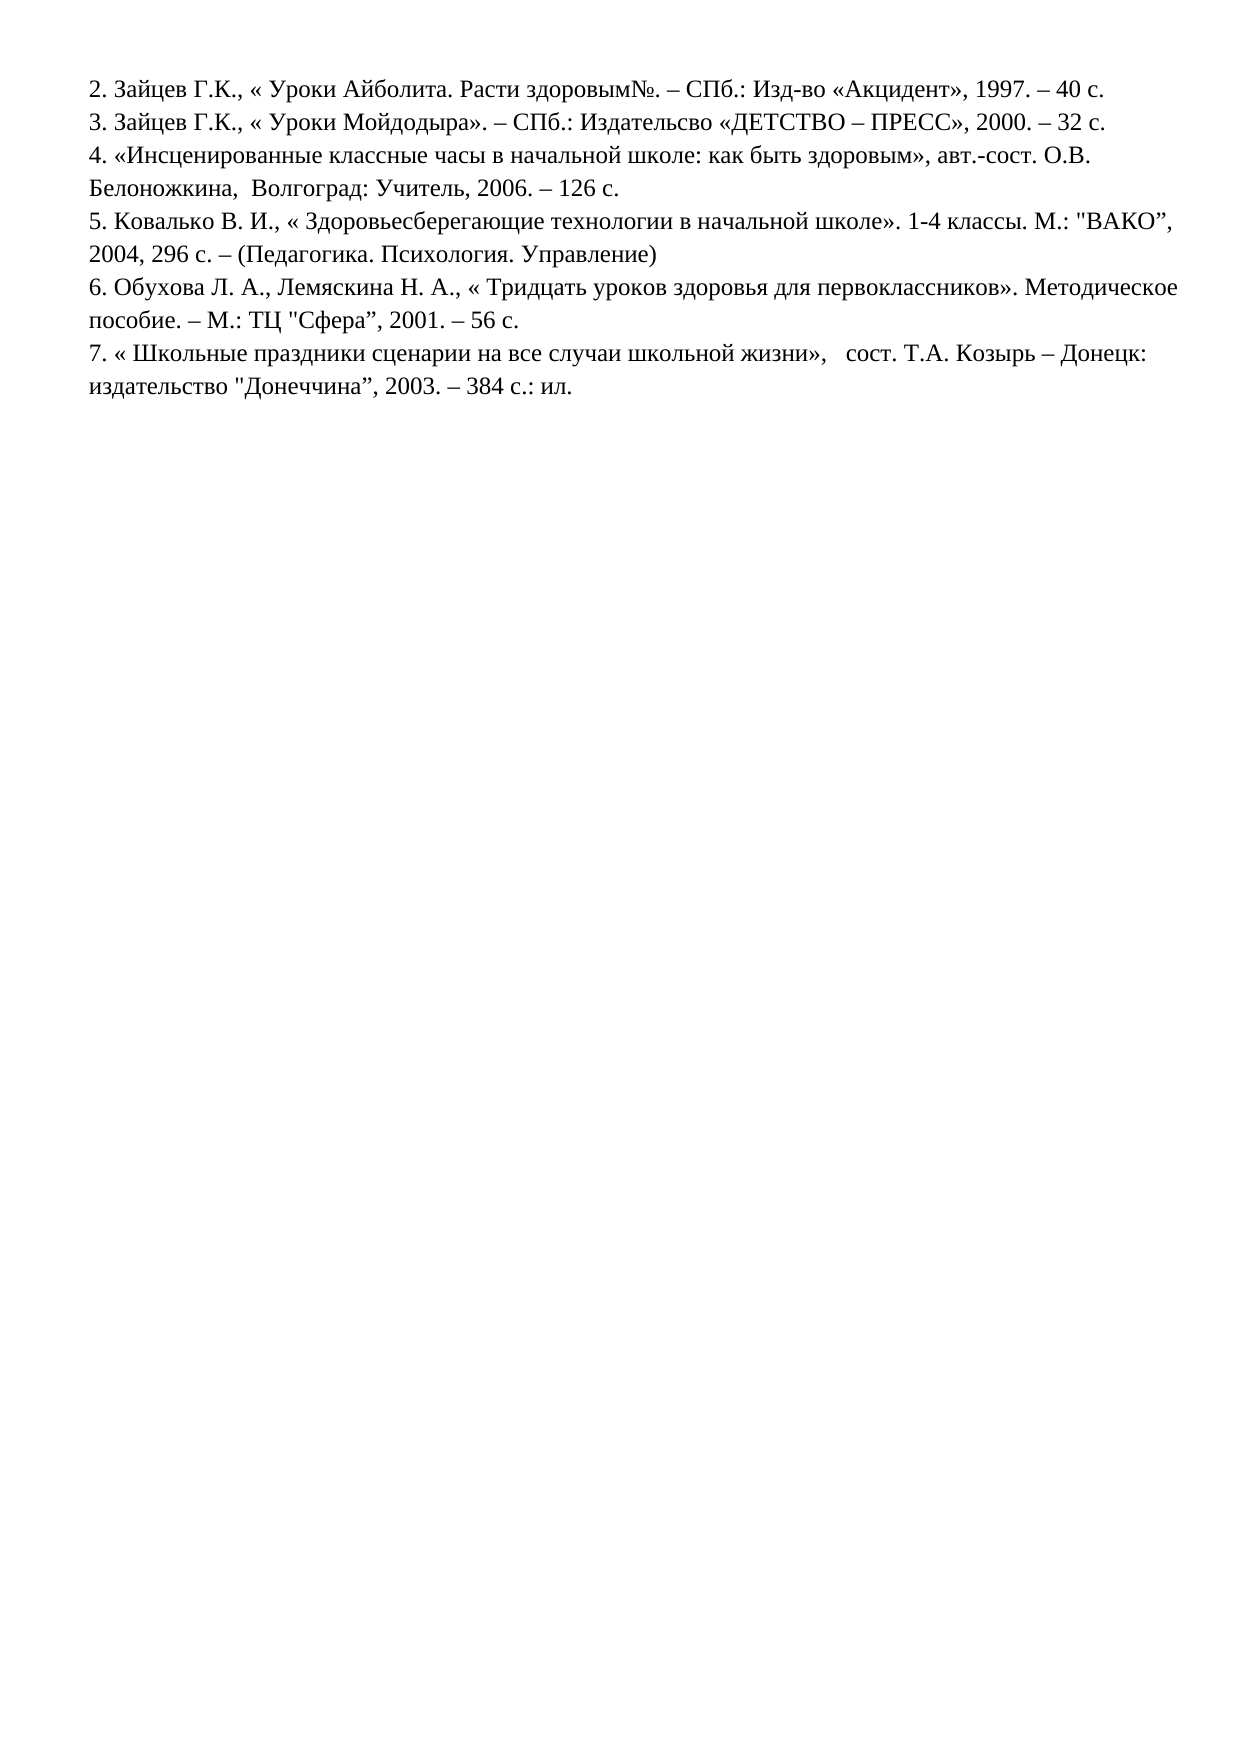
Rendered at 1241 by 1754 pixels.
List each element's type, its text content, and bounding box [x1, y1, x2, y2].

text 2. Зайцев Г.К., « Уроки Айболита. Расти здоровым№. – СПб.: Изд-во «Акцидент», 1997. – 40 с. 3. Зайцев Г.К., « Уроки Мойдодыра». – СПб.: Издательсво «ДЕТСТВО – ПРЕСС», 2000. – 32 с. 4. «Инсценированные классные часы в начальной школе: как быть здоровым», авт.-сост. О.В. Белоножкина, Волгоград: Учитель, 2006. – 126 с. 5. Ковалько В. И., « Здоровьесберегающие технологии в начальной школе». 1-4 классы. М.: "ВАКО”, 2004, 296 с. – (Педагогика. Психология. Управление) 6. Обухова Л. А., Лемяскина Н. А., « Тридцать уроков здоровья для первоклассников». Методическое пособие. – М.: ТЦ "Сфера”, 2001. – 56 с. 7. « Школьные праздники сценарии на все случаи школьной жизни», сост. Т.А. Козырь – Донецк: издательство "Донеччина”, 2003. – 384 с.: ил. [89, 74, 1181, 432]
